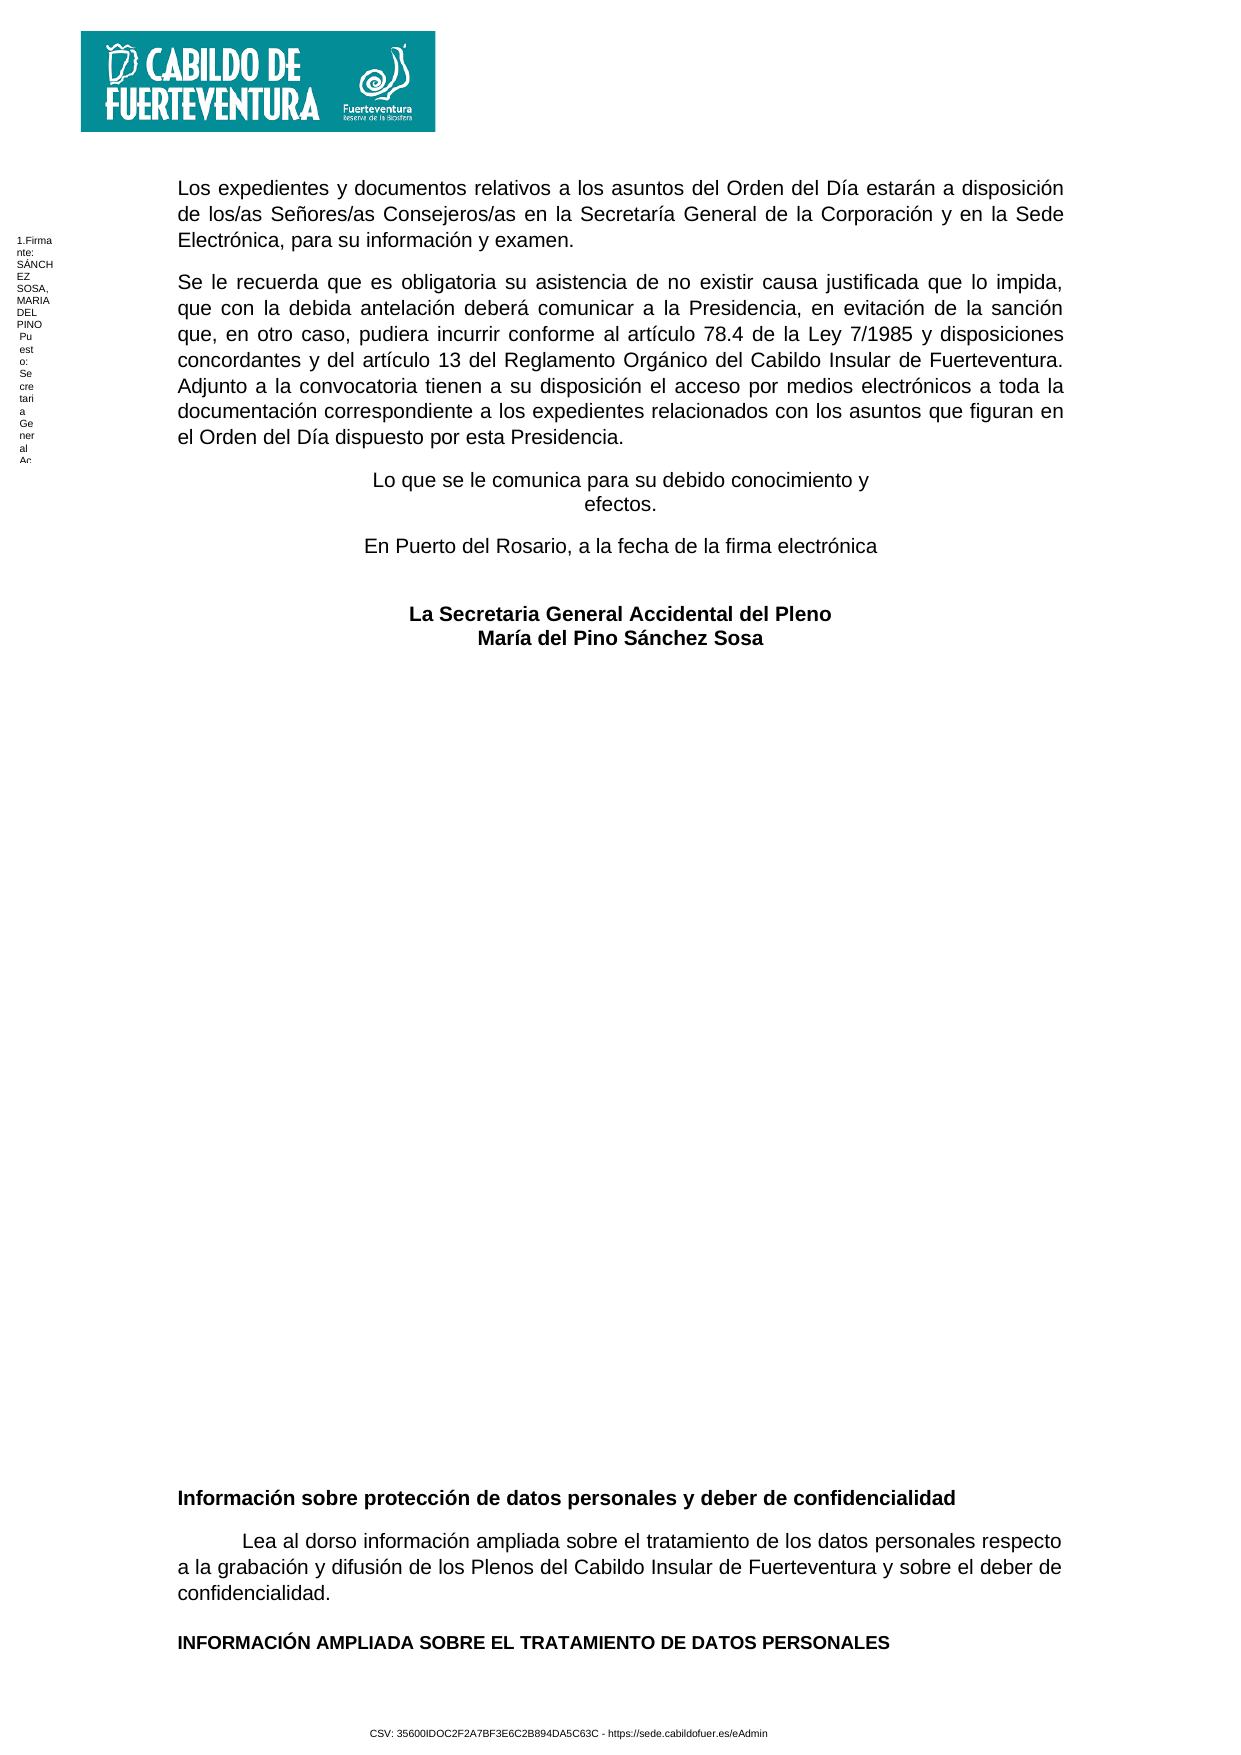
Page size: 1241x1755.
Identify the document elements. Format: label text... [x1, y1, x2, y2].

text La Secretaria General Accidental del Pleno María del Pino Sánchez Sosa [408, 602, 832, 650]
text Los expedientes y documentos relativos a los asuntos del Orden del Día estarán a disposición de los/as Señores/as Consejeros/as en la Secretaría General de la Corporación y en la Sede Electrónica, para su información y examen. [177, 176, 1064, 252]
text Puesto: Secretaria General Acctal. del Pleno Fecha Firma: 25/02/2025 13:17:11 [19, 331, 37, 463]
text 1.Firmante: SÁNCHEZ SOSA,MARIA DEL PINO [17, 234, 54, 330]
text En Puerto del Rosario, a la fecha de la firma electrónica [334, 534, 907, 558]
text Información sobre protección de datos personales y deber de confidencialidad [177, 1486, 1241, 1510]
text INFORMACIÓN AMPLIADA SOBRE EL TRATAMIENTO DE DATOS PERSONALES [177, 1632, 1241, 1653]
text [14, 234, 54, 463]
text Lea al dorso información ampliada sobre el tratamiento de los datos personales respecto a la grabación y difusión de los Plenos del Cabildo Insular de Fuerteventura y sobre el deber de confidencialidad. [177, 1529, 1063, 1604]
text Se le recuerda que es obligatoria su asistencia de no existir causa justificada que lo impida, que con la debida antelación deberá comunicar a la Presidencia, en evitación de la sanción que, en otro caso, pudiera incurrir conforme al artículo 78.4 de la Ley 7/1985 y disposiciones concordantes y del artículo 13 del Reglamento Orgánico del Cabildo Insular de Fuerteventura. Adjunto a la convocatoria tienen a su disposición el acceso por medios electrónicos a toda la documentación correspondiente a los expedientes relacionados con los asuntos que figuran en el Orden del Día dispuesto por esta Presidencia. [177, 270, 1064, 449]
text Lo que se le comunica para su debido conocimiento y efectos. [334, 467, 907, 515]
